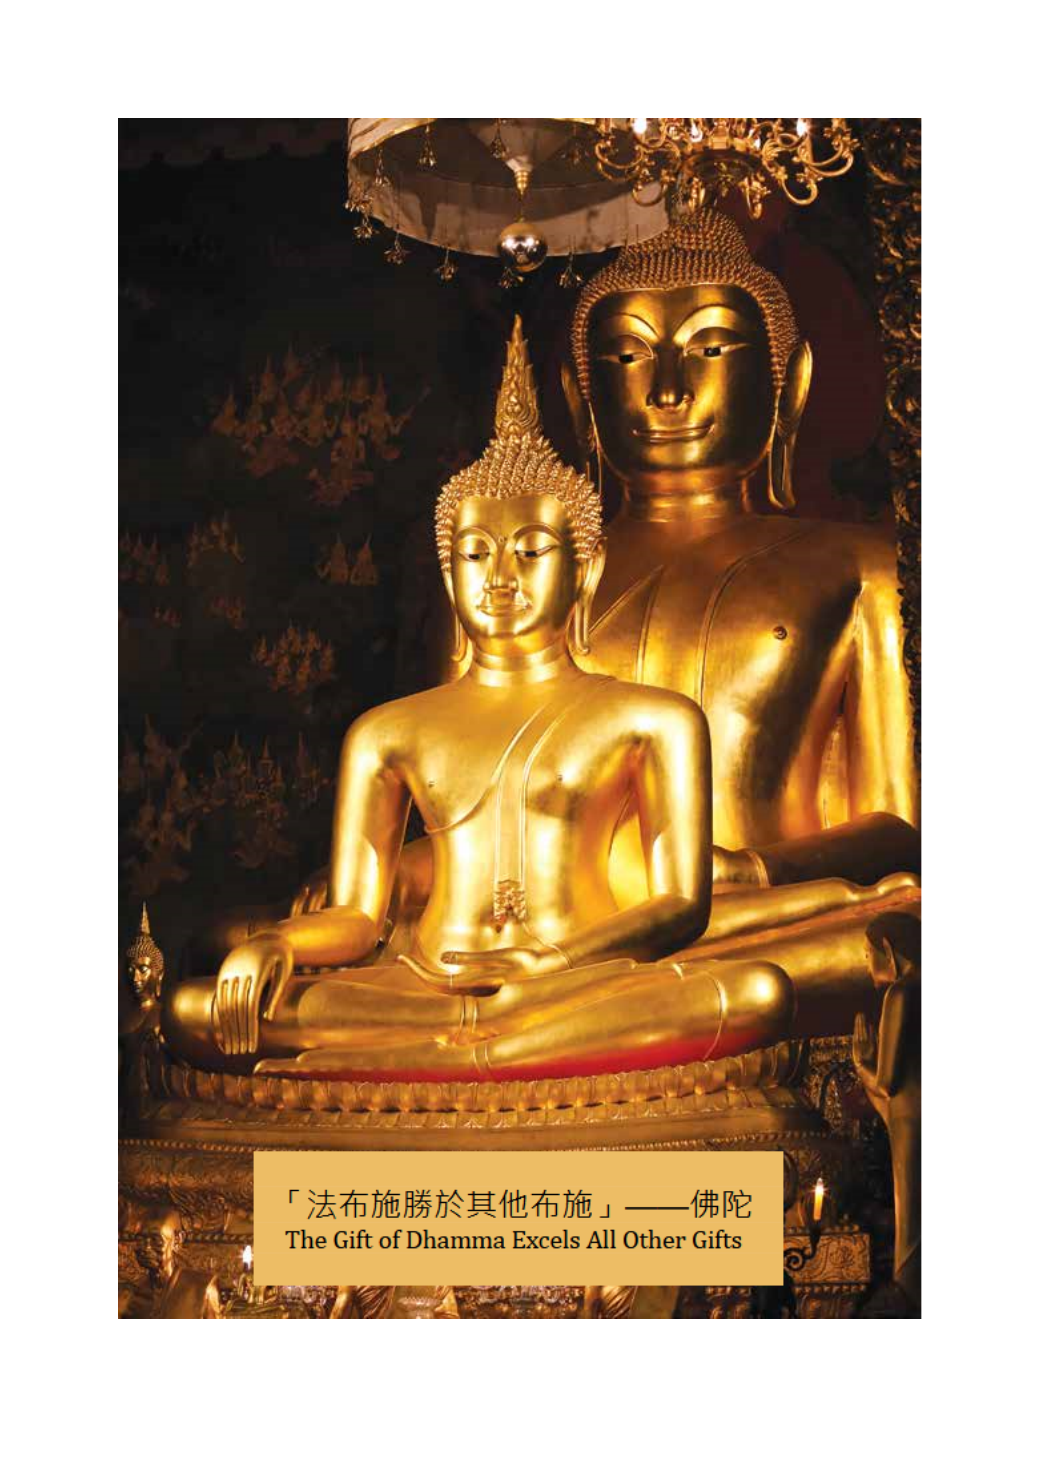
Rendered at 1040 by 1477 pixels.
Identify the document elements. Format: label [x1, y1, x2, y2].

picture [118, 118, 922, 1319]
